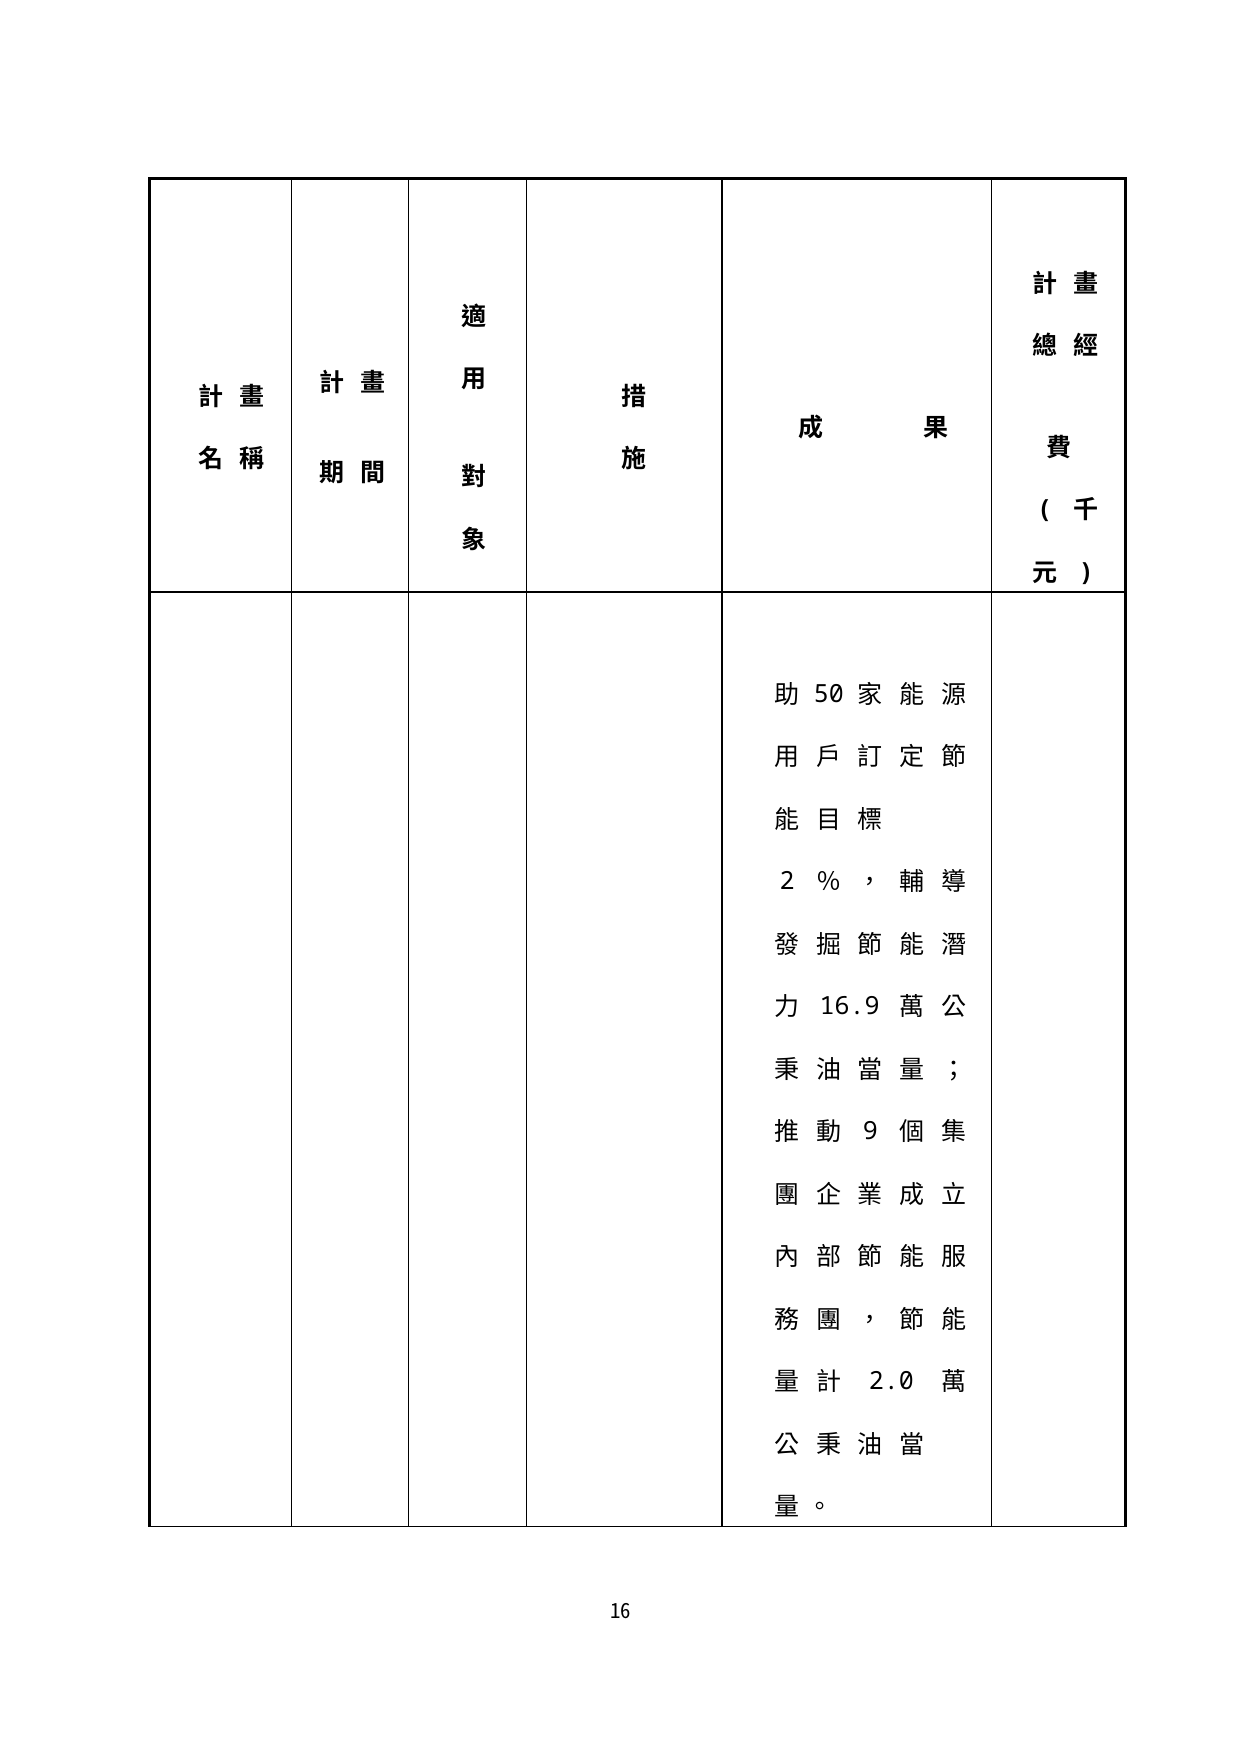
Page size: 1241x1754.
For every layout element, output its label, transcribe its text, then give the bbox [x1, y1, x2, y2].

table_header 適用 對象 [409, 180, 526, 591]
table_cell [292, 593, 408, 1526]
table_cell 助50家能源用戶訂定節能目標2％，輔導發掘節能潛力16.9萬公秉油當量；推動9個集團企業成立內部節能服務團，節能量計2.0萬公秉油當量。 [723, 593, 991, 1526]
table_cell [527, 593, 721, 1526]
table_cell [992, 593, 1124, 1526]
table_cell [409, 593, 526, 1526]
table_header 計畫 期間 [292, 180, 408, 591]
table_header 計畫名稱 [151, 180, 291, 591]
table_header 計畫總經 費(千元) [992, 180, 1124, 591]
table_cell [151, 593, 291, 1526]
table_header 成 果 [723, 180, 991, 591]
table_header 措 施 [527, 180, 721, 591]
